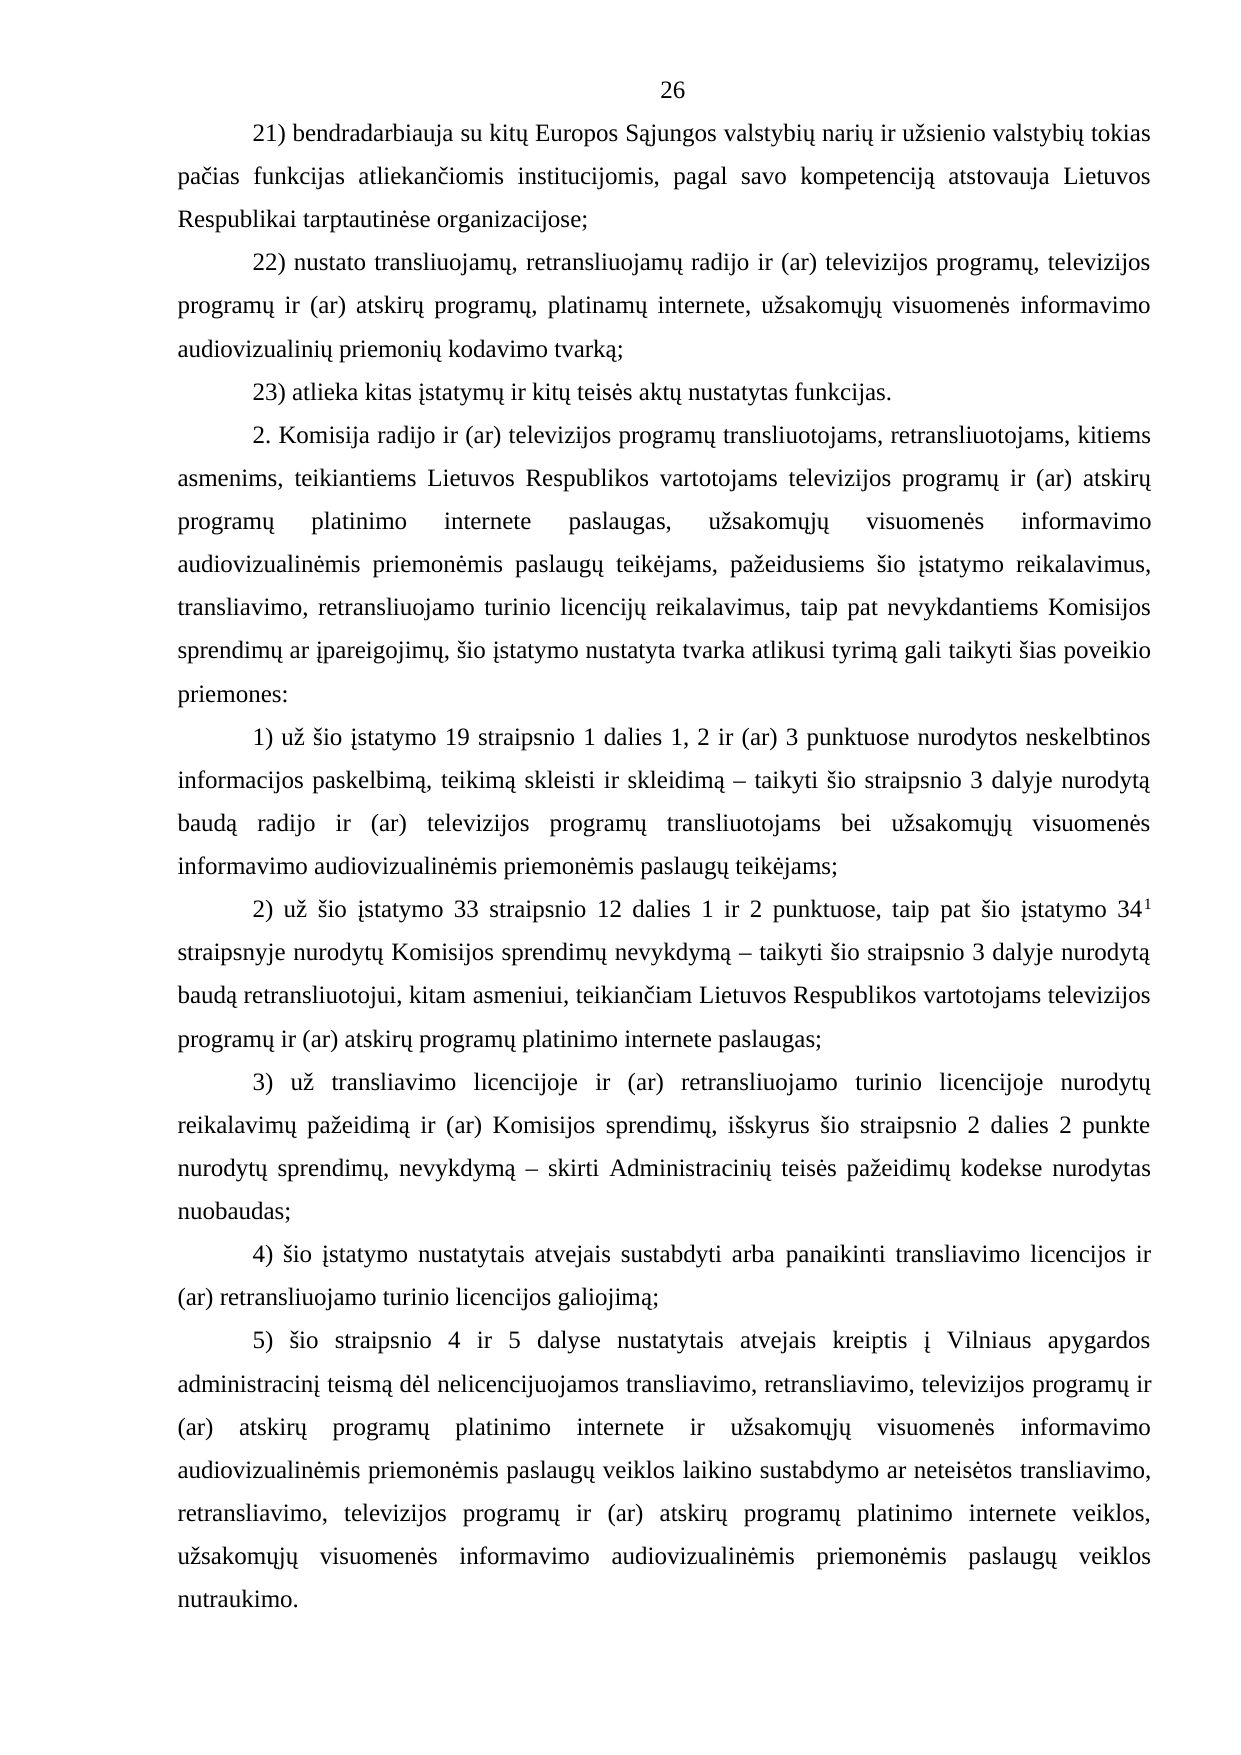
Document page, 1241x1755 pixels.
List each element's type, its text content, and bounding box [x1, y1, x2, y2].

text 5) šio straipsnio 4 ir 5 dalyse nustatytais atvejais kreiptis į Vilniaus apygardos administracinį teismą dėl nelicencijuojamos transliavimo, retransliavimo, televizijos programų ir (ar) atskirų programų platinimo internete ir užsakomųjų visuomenės informavimo audiovizualinėmis priemonėmis paslaugų veiklos laikino sustabdymo ar neteisėtos transliavimo, retransliavimo, televizijos programų ir (ar) atskirų programų platinimo internete veiklos, užsakomųjų visuomenės informavimo audiovizualinėmis priemonėmis paslaugų veiklos nutraukimo. [177, 1326, 1152, 1613]
text 2. Komisija radijo ir (ar) televizijos programų transliuotojams, retransliuotojams, kitiems asmenims, teikiantiems Lietuvos Respublikos vartotojams televizijos programų ir (ar) atskirų programų platinimo internete paslaugas, užsakomųjų visuomenės informavimo audiovizualinėmis priemonėmis paslaugų teikėjams, pažeidusiems šio įstatymo reikalavimus, transliavimo, retransliuojamo turinio licencijų reikalavimus, taip pat nevykdantiems Komisijos sprendimų ar įpareigojimų, šio įstatymo nustatyta tvarka atlikusi tyrimą gali taikyti šias poveikio priemones: [177, 420, 1152, 707]
text 2) už šio įstatymo 33 straipsnio 12 dalies 1 ir 2 punktuose, taip pat šio įstatymo 341 straipsnyje nurodytų Komisijos sprendimų nevykdymą – taikyti šio straipsnio 3 dalyje nurodytą baudą retransliuotojui, kitam asmeniui, teikiančiam Lietuvos Respublikos vartotojams televizijos programų ir (ar) atskirų programų platinimo internete paslaugas; [177, 894, 1152, 1052]
text 21) bendradarbiauja su kitų Europos Sąjungos valstybių narių ir užsienio valstybių tokias pačias funkcijas atliekančiomis institucijomis, pagal savo kompetenciją atstovauja Lietuvos Respublikai tarptautinėse organizacijose; [177, 118, 1152, 233]
text 1) už šio įstatymo 19 straipsnio 1 dalies 1, 2 ir (ar) 3 punktuose nurodytos neskelbtinos informacijos paskelbimą, teikimą skleisti ir skleidimą – taikyti šio straipsnio 3 dalyje nurodytą baudą radijo ir (ar) televizijos programų transliuotojams bei užsakomųjų visuomenės informavimo audiovizualinėmis priemonėmis paslaugų teikėjams; [177, 722, 1152, 880]
text 23) atlieka kitas įstatymų ir kitų teisės aktų nustatytas funkcijas. [177, 377, 1152, 406]
text 22) nustato transliuojamų, retransliuojamų radijo ir (ar) televizijos programų, televizijos programų ir (ar) atskirų programų, platinamų internete, užsakomųjų visuomenės informavimo audiovizualinių priemonių kodavimo tvarką; [177, 247, 1152, 362]
text 3) už transliavimo licencijoje ir (ar) retransliuojamo turinio licencijoje nurodytų reikalavimų pažeidimą ir (ar) Komisijos sprendimų, išskyrus šio straipsnio 2 dalies 2 punkte nurodytų sprendimų, nevykdymą – skirti Administracinių teisės pažeidimų kodekse nurodytas nuobaudas; [177, 1067, 1152, 1225]
text 4) šio įstatymo nustatytais atvejais sustabdyti arba panaikinti transliavimo licencijos ir (ar) retransliuojamo turinio licencijos galiojimą; [177, 1239, 1152, 1311]
